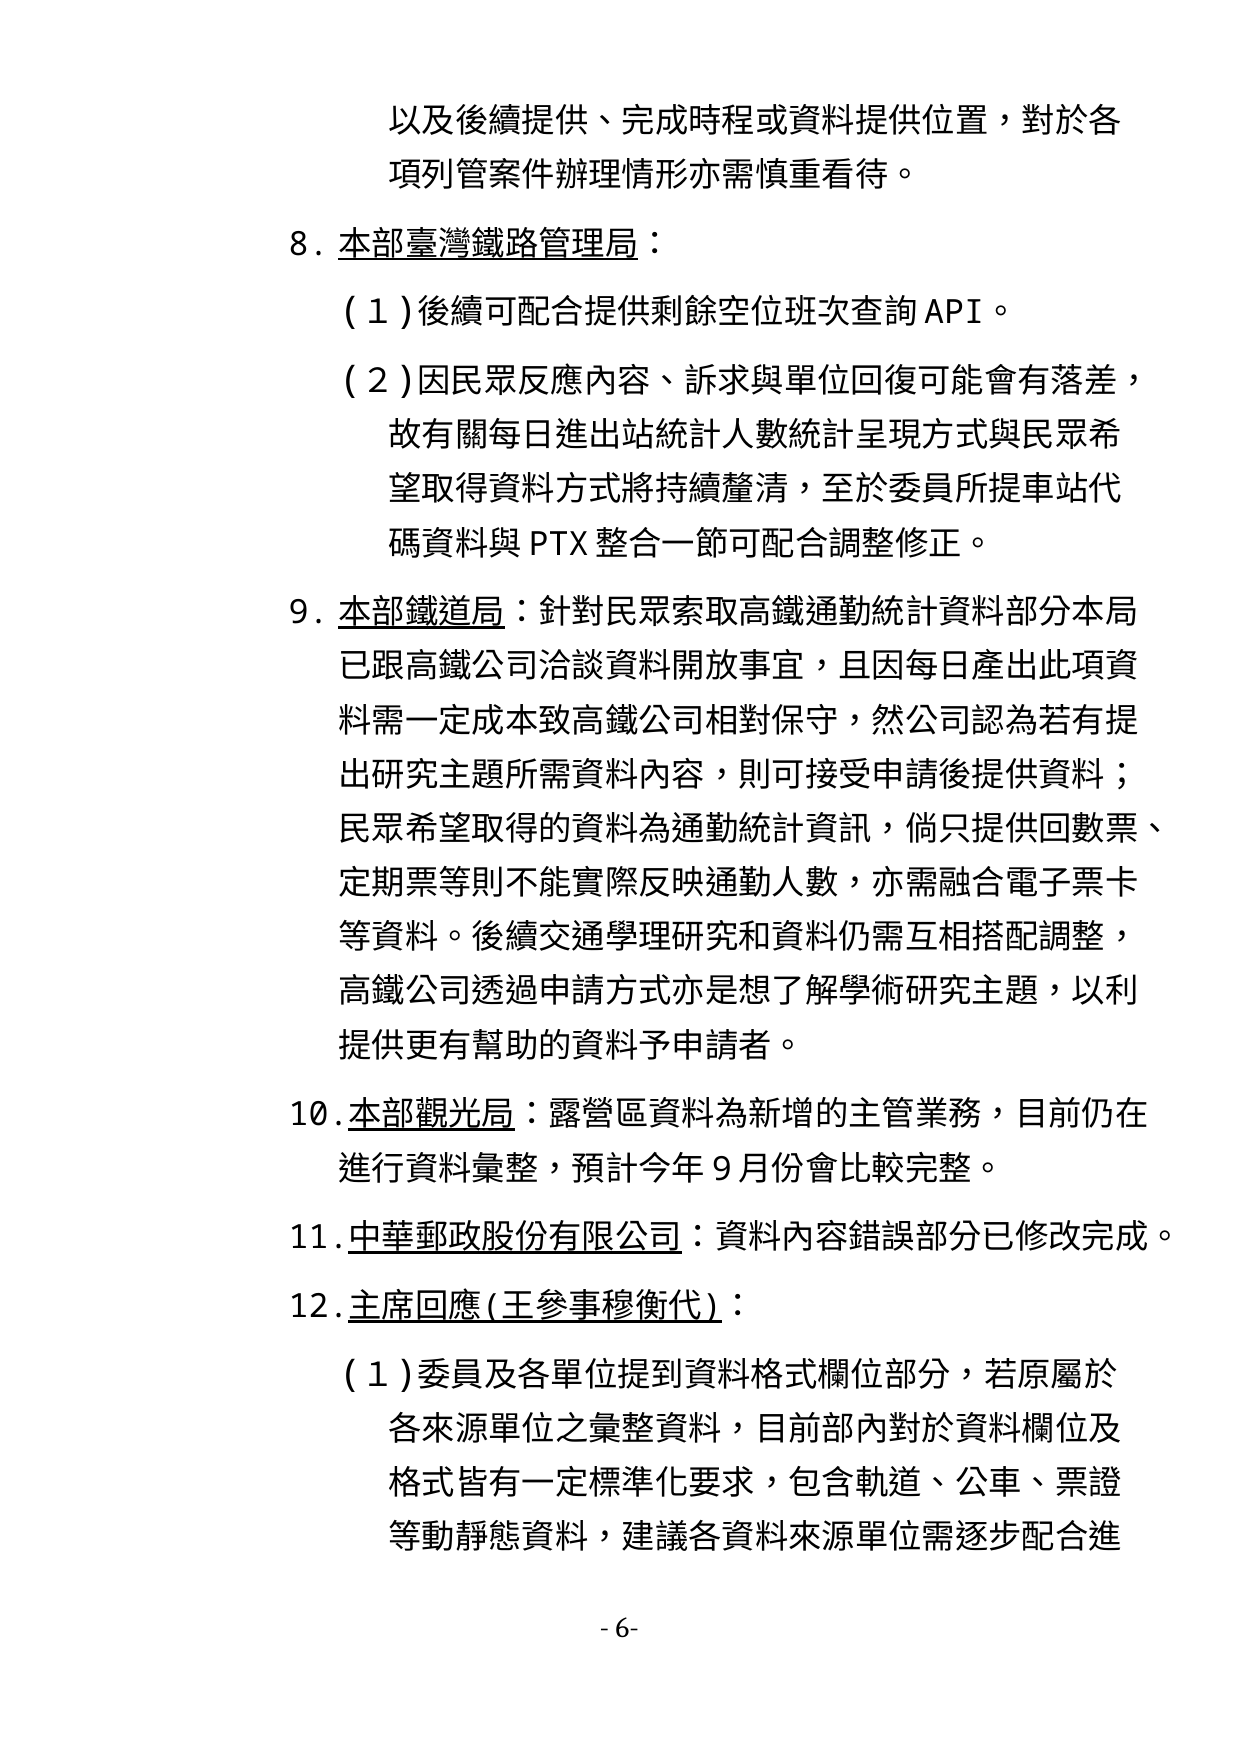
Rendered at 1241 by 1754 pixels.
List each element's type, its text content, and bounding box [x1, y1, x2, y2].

list 後續可配合提供剩餘空位班次查詢API。 [338, 280, 1150, 334]
list 委員及各單位提到資料格式欄位部分，若原屬於各來源單位之彙整資料，目前部內對於資料欄位及格式皆有一定標準化要求，包含軌道、公車、票證等動靜態資料，建議各資料來源單位需逐步配合進 [338, 1343, 1150, 1559]
list 本部觀光局：露營區資料為新增的主管業務，目前仍在進行資料彙整，預計今年9月份會比較完整。 [288, 1082, 1150, 1191]
list 以本案第26、36、39項為例，辦理情形說明不一，建議各單位需針對資料提供狀況清楚提供與否，以及後續提供、完成時程或資料提供位置，對於各項列管案件辦理情形亦需慎重看待。 [338, 89, 1150, 197]
list 主席回應(王參事穆衡代)： [288, 1274, 1150, 1328]
list 因民眾反應內容、訴求與單位回復可能會有落差，故有關每日進出站統計人數統計呈現方式與民眾希望取得資料方式將持續釐清，至於委員所提車站代碼資料與PTX整合一節可配合調整修正。 [338, 349, 1150, 566]
list 本部臺灣鐵路管理局： [288, 212, 1150, 266]
list 中華郵政股份有限公司：資料內容錯誤部分已修改完成。 [288, 1205, 1150, 1259]
list 本部鐵道局：針對民眾索取高鐵通勤統計資料部分本局已跟高鐵公司洽談資料開放事宜，且因每日產出此項資料需一定成本致高鐵公司相對保守，然公司認為若有提出研究主題所需資料內容，則可接受申請後提供資料；民眾希望取得的資料為通勤統計資訊，倘只提供回數票、定期票等則不能實際反映通勤人數，亦需融合電子票卡等資料。後續交通學理研究和資料仍需互相搭配調整，高鐵公司透過申請方式亦是想了解學術研究主題，以利提供更有幫助的資料予申請者。 [288, 580, 1150, 1068]
